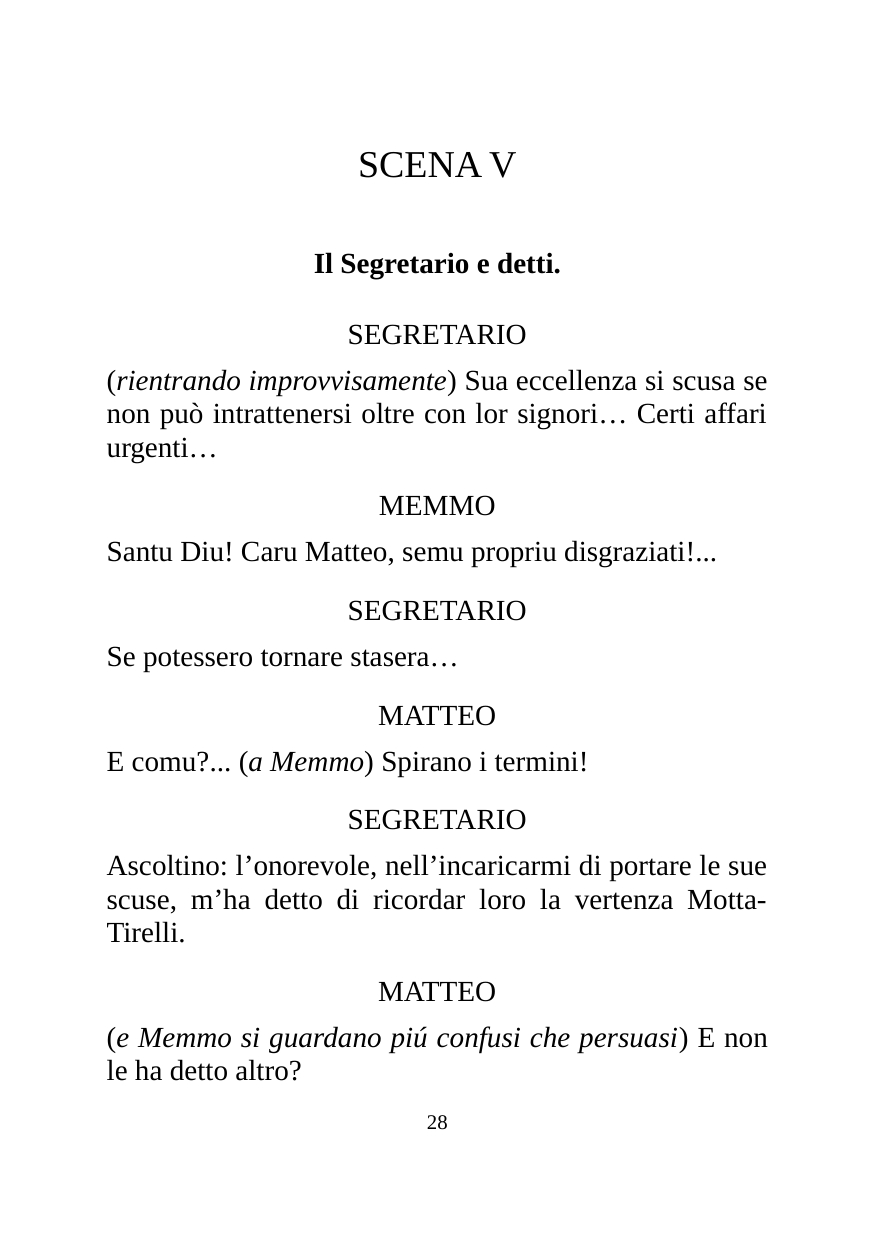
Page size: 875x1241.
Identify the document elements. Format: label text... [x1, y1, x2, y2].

text MEMMO [106, 488, 768, 522]
text (e Memmo si guardano piú confusi che persuasi) E non le ha detto altro? [106, 1020, 768, 1087]
text SEGRETARIO [106, 317, 768, 350]
text SEGRETARIO [106, 802, 768, 836]
text E comu?... (a Memmo) Spirano i termini! [106, 744, 768, 777]
text MATTEO [106, 974, 768, 1007]
text SEGRETARIO [106, 593, 768, 627]
text Il Segretario e detti. [106, 246, 768, 279]
text Se potessero tornare stasera… [106, 639, 768, 673]
text Santu Diu! Caru Matteo, semu propriu disgraziati!... [106, 534, 768, 568]
text (rientrando improvvisamente) Sua eccellenza si scusa se non può intrattenersi oltre con lor signori… Certi affari urgenti… [106, 363, 768, 463]
text MATTEO [106, 698, 768, 731]
subtitle SCENA V [106, 142, 768, 185]
text Ascoltino: l’onorevole, nell’incaricarmi di portare le sue scuse, m’ha detto di ricordar loro la vertenza Motta-Tirelli. [106, 848, 768, 949]
